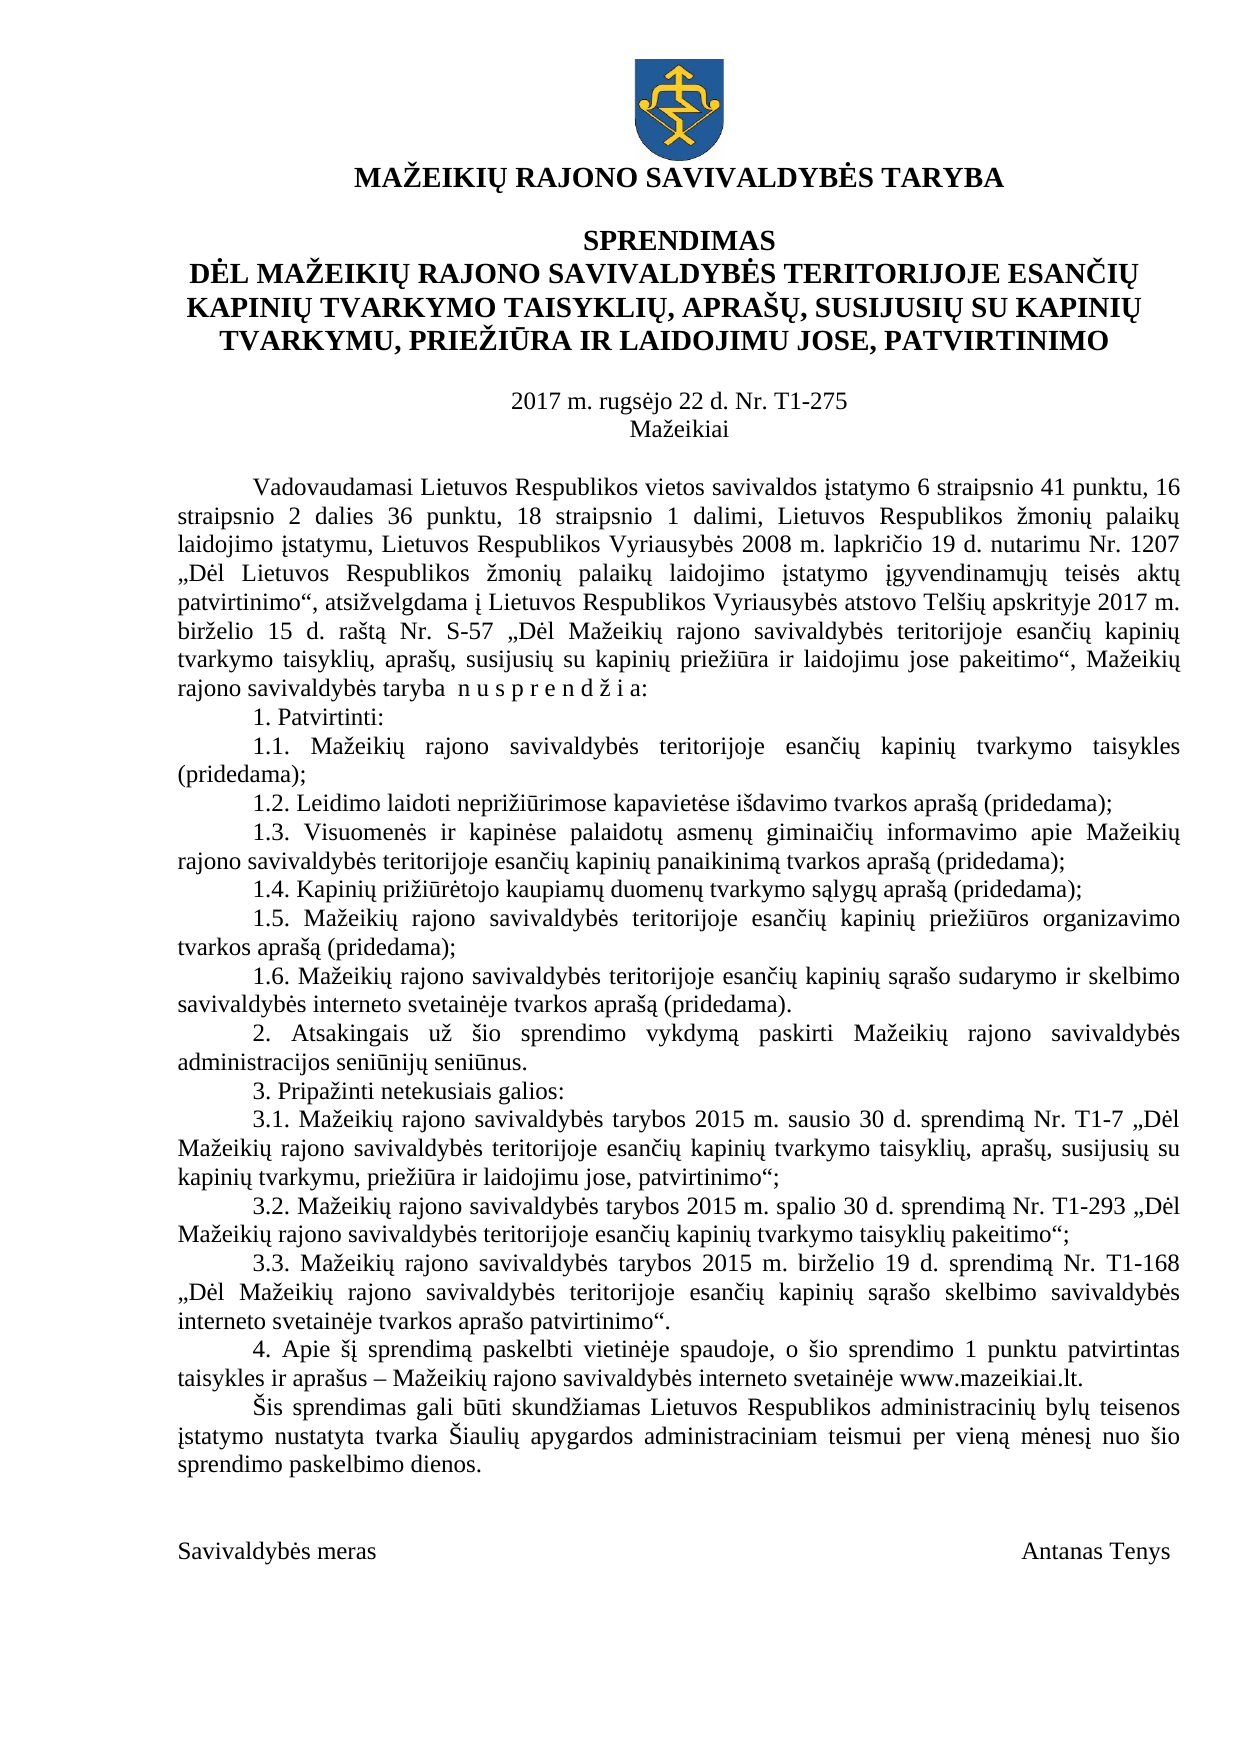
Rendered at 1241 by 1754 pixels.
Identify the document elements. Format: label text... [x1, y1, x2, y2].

subtitle SPRENDIMAS [177, 223, 1181, 256]
text 4. Apie šį sprendimą paskelbti vietinėje spaudoje, o šio sprendimo 1 punktu patvirtintas taisykles ir aprašus – Mažeikių rajono savivaldybės interneto svetainėje www.mazeikiai.lt. [177, 1334, 1181, 1392]
text DĖL MAŽEIKIŲ RAJONO SAVIVALDYBĖS TERITORIJOJE ESANČIŲ KAPINIŲ TVARKYMO TAISYKLIŲ, APRAŠŲ, SUSIJUSIŲ SU KAPINIŲ TVARKYMU, PRIEŽIŪRA IR LAIDOJIMU JOSE, PATVIRTINIMO [148, 256, 1181, 357]
text 1.1. Mažeikių rajono savivaldybės teritorijoje esančių kapinių tvarkymo taisykles (pridedama); [177, 731, 1181, 788]
text 3.1. Mažeikių rajono savivaldybės tarybos 2015 m. sausio 30 d. sprendimą Nr. T1-7 „Dėl Mažeikių rajono savivaldybės teritorijoje esančių kapinių tvarkymo taisyklių, aprašų, susijusių su kapinių tvarkymu, priežiūra ir laidojimu jose, patvirtinimo“; [177, 1104, 1181, 1191]
text 1.2. Leidimo laidoti neprižiūrimose kapavietėse išdavimo tvarkos aprašą (pridedama); [177, 788, 1181, 817]
text Mažeikiai [177, 414, 1181, 443]
text 2. Atsakingais už šio sprendimo vykdymą paskirti Mažeikių rajono savivaldybės administracijos seniūnijų seniūnus. [177, 1018, 1181, 1076]
text 1.3. Visuomenės ir kapinėse palaidotų asmenų giminaičių informavimo apie Mažeikių rajono savivaldybės teritorijoje esančių kapinių panaikinimą tvarkos aprašą (pridedama); [177, 817, 1181, 874]
text 3. Pripažinti netekusiais galios: [177, 1076, 1181, 1104]
text 3.2. Mažeikių rajono savivaldybės tarybos 2015 m. spalio 30 d. sprendimą Nr. T1-293 „Dėl Mažeikių rajono savivaldybės teritorijoje esančių kapinių tvarkymo taisyklių pakeitimo“; [177, 1191, 1181, 1248]
text Šis sprendimas gali būti skundžiamas Lietuvos Respublikos administracinių bylų teisenos įstatymo nustatyta tvarka Šiaulių apygardos administraciniam teismui per vieną mėnesį nuo šio sprendimo paskelbimo dienos. [177, 1392, 1181, 1478]
text 1.5. Mažeikių rajono savivaldybės teritorijoje esančių kapinių priežiūros organizavimo tvarkos aprašą (pridedama); [177, 903, 1181, 961]
text Mažeikių rajono SAVIVALDYBĖS taryba [177, 161, 1181, 194]
text Savivaldybės meras Antanas Tenys [177, 1536, 1181, 1564]
text 1.4. Kapinių prižiūrėtojo kaupiamų duomenų tvarkymo sąlygų aprašą (pridedama); [177, 874, 1181, 903]
text 3.3. Mažeikių rajono savivaldybės tarybos 2015 m. birželio 19 d. sprendimą Nr. T1-168 „Dėl Mažeikių rajono savivaldybės teritorijoje esančių kapinių sąrašo skelbimo savivaldybės interneto svetainėje tvarkos aprašo patvirtinimo“. [177, 1248, 1181, 1334]
text 1. Patvirtinti: [177, 702, 1181, 731]
text 2017 m. rugsėjo 22 d. Nr. T1-275 [177, 386, 1181, 414]
text 1.6. Mažeikių rajono savivaldybės teritorijoje esančių kapinių sąrašo sudarymo ir skelbimo savivaldybės interneto svetainėje tvarkos aprašą (pridedama). [177, 961, 1181, 1018]
text Vadovaudamasi Lietuvos Respublikos vietos savivaldos įstatymo 6 straipsnio 41 punktu, 16 straipsnio 2 dalies 36 punktu, 18 straipsnio 1 dalimi, Lietuvos Respublikos žmonių palaikų laidojimo įstatymu, Lietuvos Respublikos Vyriausybės 2008 m. lapkričio 19 d. nutarimu Nr. 1207 „Dėl Lietuvos Respublikos žmonių palaikų laidojimo įstatymo įgyvendinamųjų teisės aktų patvirtinimo“, atsižvelgdama į Lietuvos Respublikos Vyriausybės atstovo Telšių apskrityje 2017 m. birželio 15 d. raštą Nr. S-57 „Dėl Mažeikių rajono savivaldybės teritorijoje esančių kapinių tvarkymo taisyklių, aprašų, susijusių su kapinių priežiūra ir laidojimu jose pakeitimo“, Mažeikių rajono savivaldybės taryba n u s p r e n d ž i a: [177, 472, 1181, 702]
